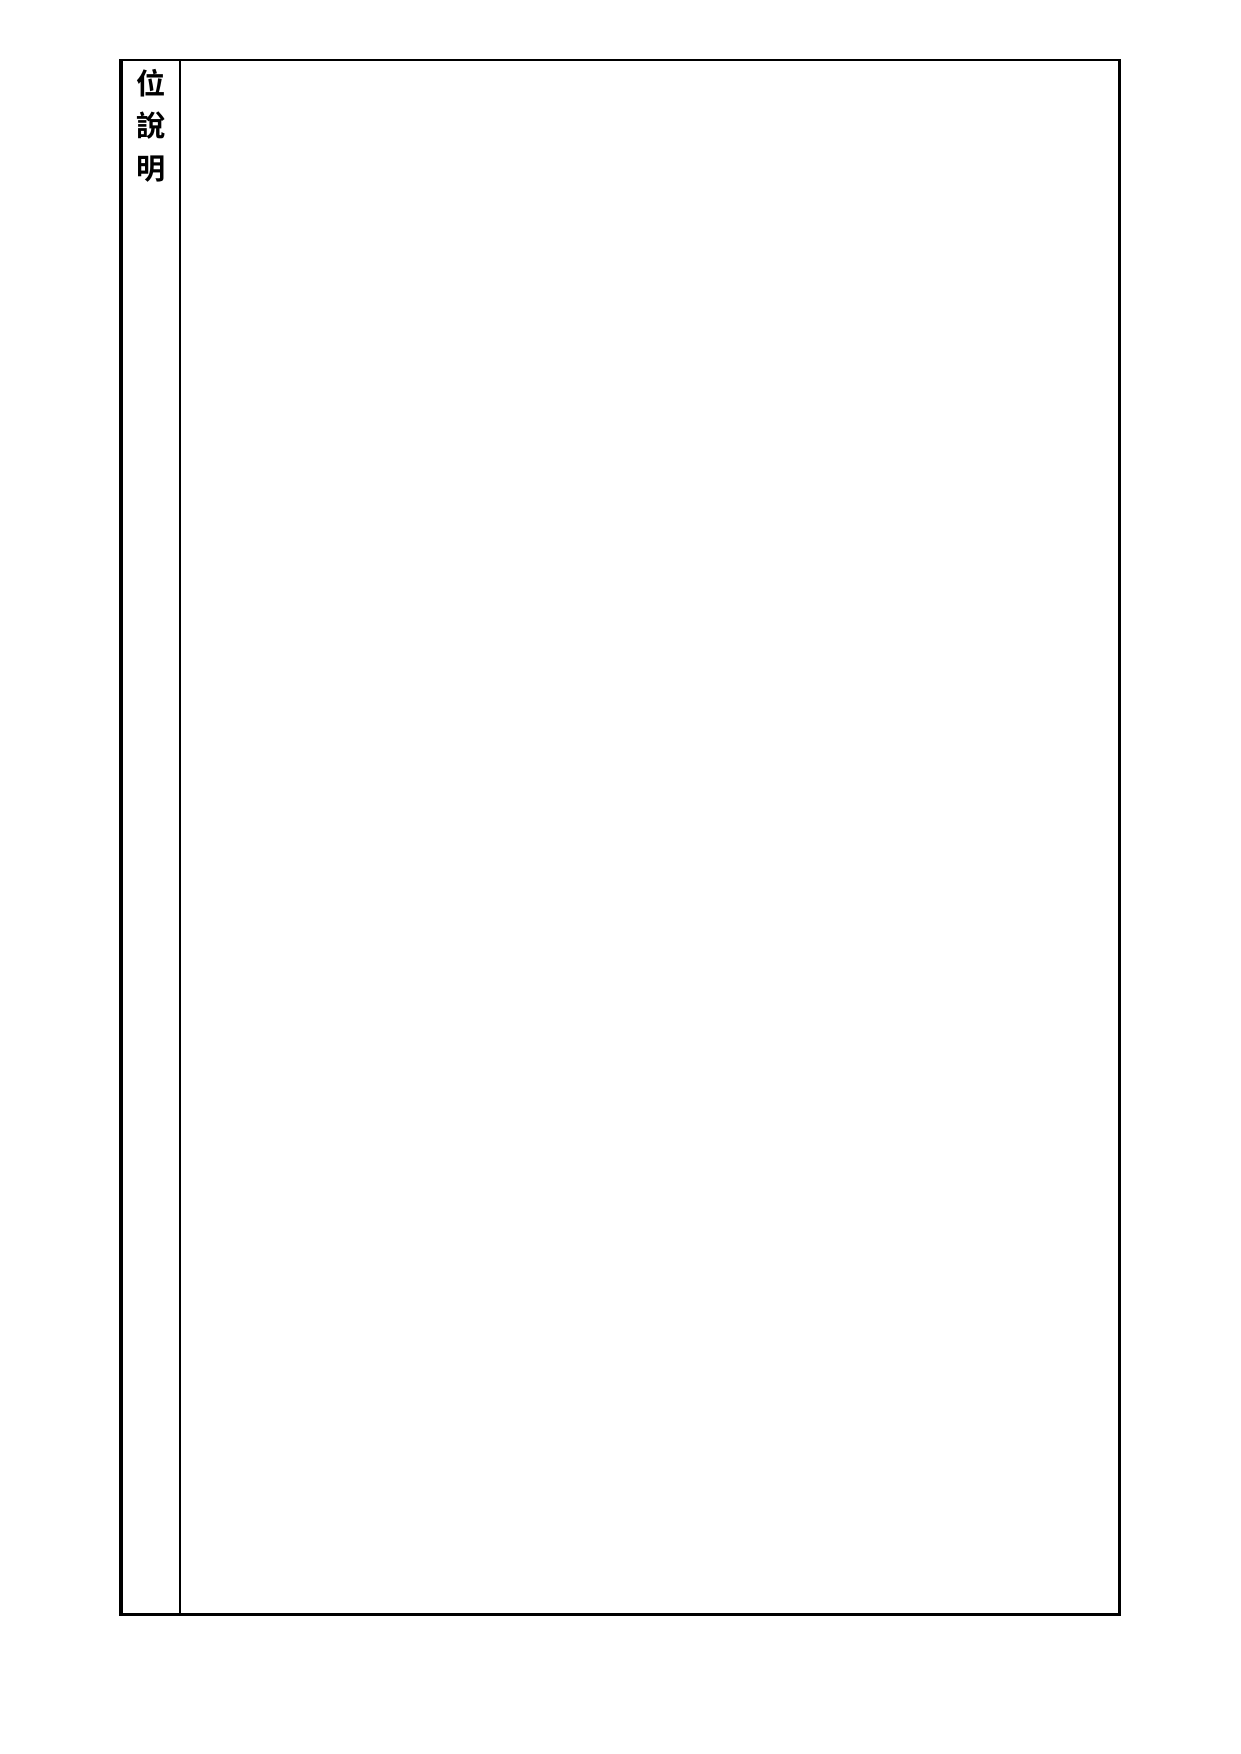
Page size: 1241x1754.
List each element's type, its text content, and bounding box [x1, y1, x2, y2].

table_cell 研究單位說明 -+ 單位說明 [123, 61, 179, 1612]
table_cell [181, 61, 1118, 1612]
